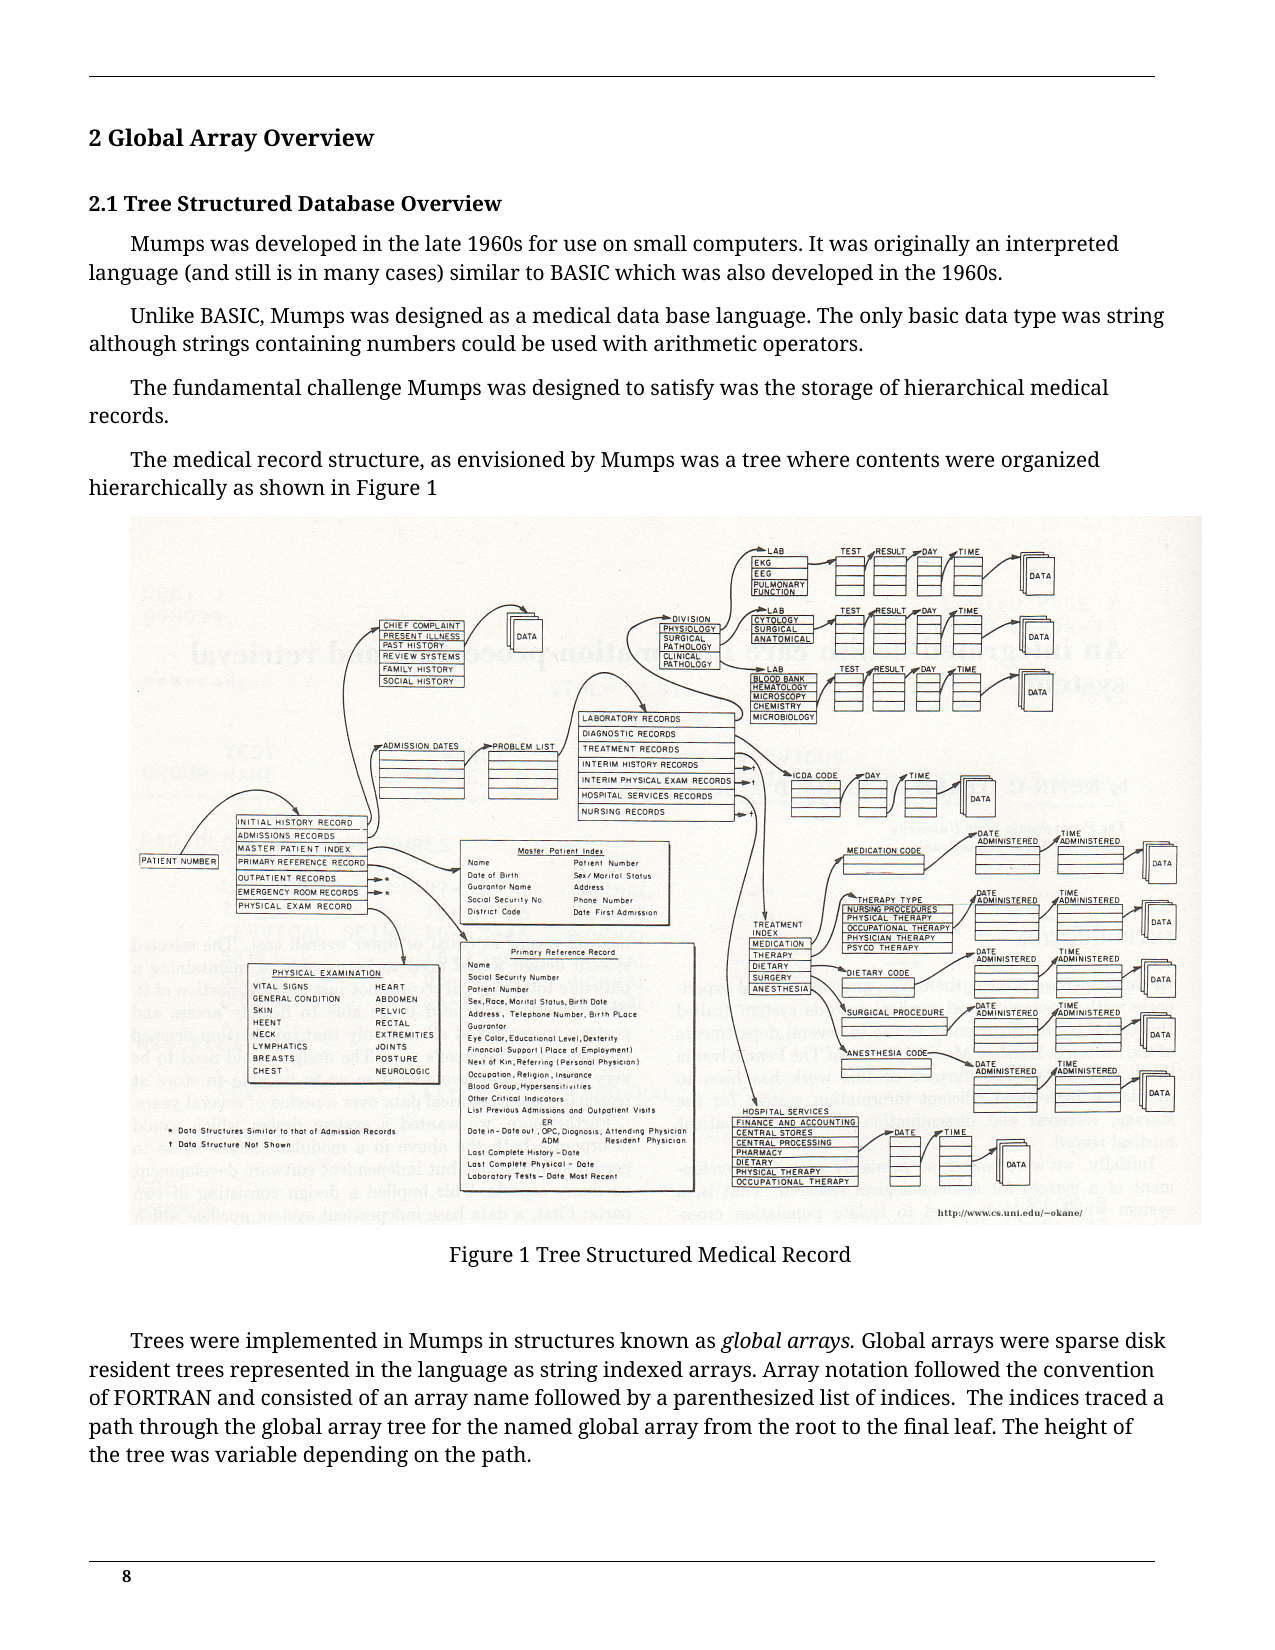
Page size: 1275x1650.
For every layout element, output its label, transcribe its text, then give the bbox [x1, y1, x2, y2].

text Mumps was developed in the late 1960s for use on small computers. It was originally an interpreted language (and still is in many cases) similar to BASIC which was also developed in the 1960s. [88, 229, 1170, 286]
text Trees were implemented in Mumps in structures known as global arrays. Global arrays were sparse disk resident trees represented in the language as string indexed arrays. Array notation followed the convention of FORTRAN and consisted of an array name followed by a parenthesized list of indices. The indices traced a path through the global array tree for the named global array from the root to the final leaf. The height of the tree was variable depending on the path. [88, 1327, 1170, 1469]
text Unlike BASIC, Mumps was designed as a medical data base language. The only basic data type was string although strings containing numbers could be used with arithmetic operators. [88, 301, 1170, 358]
picture [130, 516, 1202, 1225]
text The fundamental challenge Mumps was designed to satisfy was the storage of hierarchical medical records. [88, 373, 1170, 430]
text The medical record structure, as envisioned by Mumps was a tree where contents were organized hierarchically as shown in Figure 1 [88, 445, 1170, 502]
text Figure 1 Tree Structured Medical Record [88, 1240, 1170, 1268]
subtitle Tree Structured Database Overview [88, 189, 1170, 217]
subtitle Global Array Overview [88, 122, 1170, 153]
